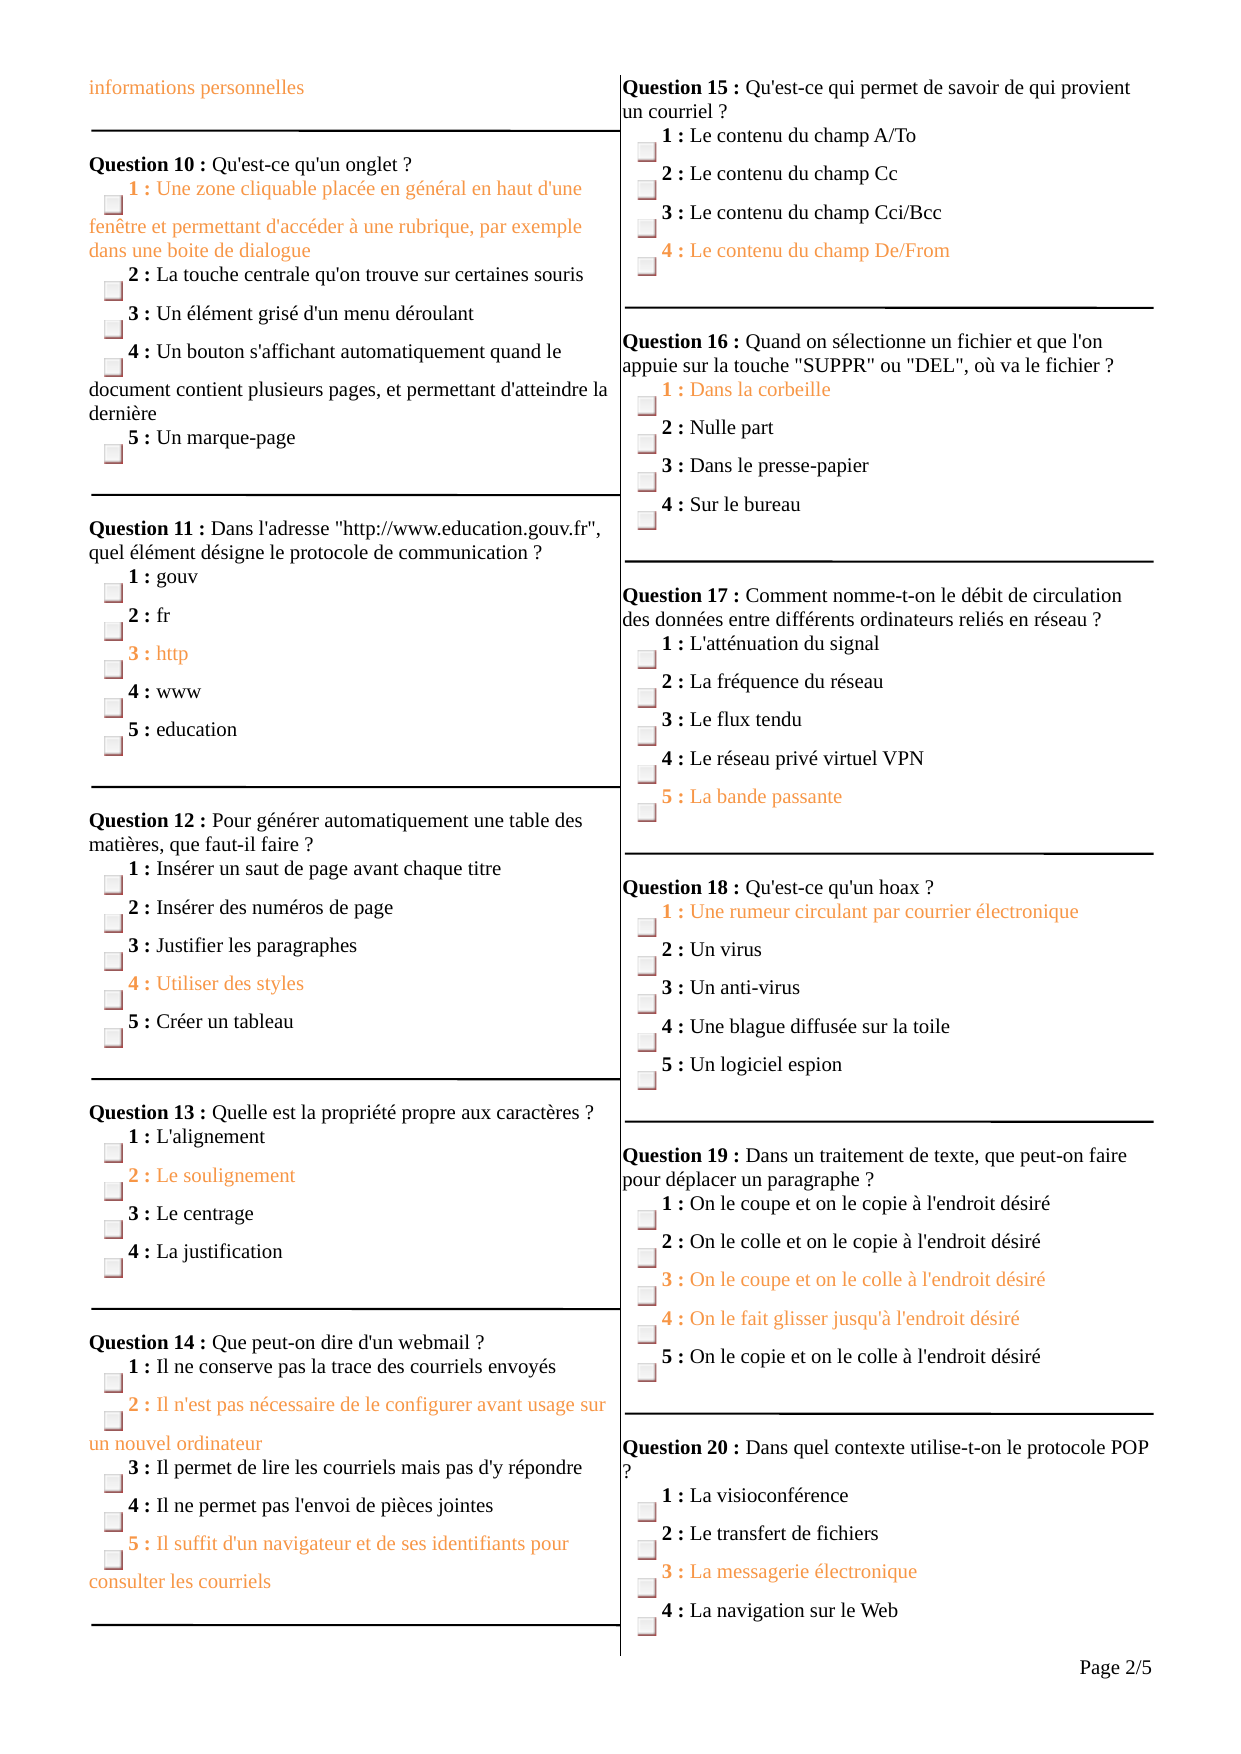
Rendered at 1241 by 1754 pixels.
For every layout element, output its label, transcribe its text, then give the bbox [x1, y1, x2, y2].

text 2 : Un virus [622, 937, 1152, 975]
text 3 : Le flux tendu [622, 707, 1152, 746]
text 3 : Un anti-virus [622, 975, 1152, 1013]
text 4 : Un bouton s'affichant automatiquement quand le document contient plusieurs pages, et permettant d'atteindre la dernière [88, 339, 618, 425]
text 4 : Une blague diffusée sur la toile [622, 1013, 1152, 1052]
text 2 : La fréquence du réseau [622, 669, 1152, 707]
text 2 : Le transfert de fichiers [622, 1521, 1152, 1559]
text 2 : Nulle part [622, 415, 1152, 453]
text 1 : Il ne conserve pas la trace des courriels envoyés [88, 1354, 618, 1392]
text 3 : Le contenu du champ Cci/Bcc [622, 199, 1152, 238]
text Question 19 : Dans un traitement de texte, que peut-on faire pour déplacer un paragraphe ? [622, 1143, 1152, 1191]
text 2 : Le contenu du champ Cc [622, 161, 1152, 199]
text 4 : On le fait glisser jusqu'à l'endroit désiré [622, 1306, 1152, 1344]
text 1 : L'atténuation du signal [622, 631, 1152, 669]
text 5 : Un marque-page [88, 425, 618, 463]
text 4 : La justification [88, 1239, 618, 1277]
text 5 : Il suffit d'un navigateur et de ses identifiants pour consulter les courriels [88, 1531, 618, 1593]
text 3 : Dans le presse-papier [622, 453, 1152, 492]
text 1 : Insérer un saut de page avant chaque titre [88, 856, 618, 894]
text Question 13 : Quelle est la propriété propre aux caractères ? [88, 1100, 618, 1124]
text Question 17 : Comment nomme-t-on le débit de circulation des données entre différents ordinateurs reliés en réseau ? [622, 583, 1152, 631]
text 2 : On le colle et on le copie à l'endroit désiré [622, 1229, 1152, 1267]
text 4 : Sur le bureau [622, 492, 1152, 530]
text 5 : education [88, 717, 618, 755]
text 3 : http [88, 641, 618, 679]
text 4 : Le contenu du champ De/From [622, 238, 1152, 276]
text 1 : Le contenu du champ A/To [622, 123, 1152, 161]
text Question 16 : Quand on sélectionne un fichier et que l'on appuie sur la touche "SUPPR" ou "DEL", où va le fichier ? [622, 329, 1152, 377]
text 1 : On le coupe et on le copie à l'endroit désiré [622, 1191, 1152, 1229]
text Question 15 : Qu'est-ce qui permet de savoir de qui provient un courriel ? [622, 75, 1152, 123]
text 4 : Utiliser des styles [88, 971, 618, 1009]
text 1 : Une rumeur circulant par courrier électronique [622, 899, 1152, 937]
text 1 : L'alignement [88, 1124, 618, 1163]
text 2 : Insérer des numéros de page [88, 894, 618, 933]
text 2 : La touche centrale qu'on trouve sur certaines souris [88, 262, 618, 301]
text 1 : Une zone cliquable placée en général en haut d'une fenêtre et permettant d'accéder à une rubrique, par exemple dans une boite de dialogue [88, 176, 618, 262]
text 3 : La messagerie électronique [622, 1559, 1152, 1598]
text Question 18 : Qu'est-ce qu'un hoax ? [622, 875, 1152, 899]
text 5 : Un logiciel espion [622, 1052, 1152, 1090]
text Question 10 : Qu'est-ce qu'un onglet ? [88, 152, 618, 176]
text 2 : Il n'est pas nécessaire de le configurer avant usage sur un nouvel ordinateur [88, 1392, 618, 1455]
text 3 : Justifier les paragraphes [88, 933, 618, 971]
text 3 : On le coupe et on le colle à l'endroit désiré [622, 1267, 1152, 1306]
text 2 : Le soulignement [88, 1163, 618, 1201]
text Question 12 : Pour générer automatiquement une table des matières, que faut-il faire ? [88, 808, 618, 856]
text Question 20 : Dans quel contexte utilise-t-on le protocole POP ? [622, 1435, 1152, 1483]
text 5 : La bande passante [622, 784, 1152, 822]
text 1 : La visioconférence [622, 1483, 1152, 1521]
text Question 14 : Que peut-on dire d'un webmail ? [88, 1330, 618, 1354]
text informations personnelles [88, 75, 618, 99]
text Question 11 : Dans l'adresse "http://www.education.gouv.fr", quel élément désigne le protocole de communication ? [88, 516, 618, 564]
text 3 : Il permet de lire les courriels mais pas d'y répondre [88, 1455, 618, 1493]
text 4 : Il ne permet pas l'envoi de pièces jointes [88, 1493, 618, 1531]
text 1 : gouv [88, 564, 618, 602]
text 5 : Créer un tableau [88, 1009, 618, 1047]
text 3 : Un élément grisé d'un menu déroulant [88, 301, 618, 339]
text 4 : www [88, 679, 618, 717]
text 4 : La navigation sur le Web [622, 1598, 1152, 1636]
text 2 : fr [88, 602, 618, 641]
text 1 : Dans la corbeille [622, 377, 1152, 415]
text 4 : Le réseau privé virtuel VPN [622, 746, 1152, 784]
text 5 : On le copie et on le colle à l'endroit désiré [622, 1344, 1152, 1382]
text 3 : Le centrage [88, 1201, 618, 1239]
